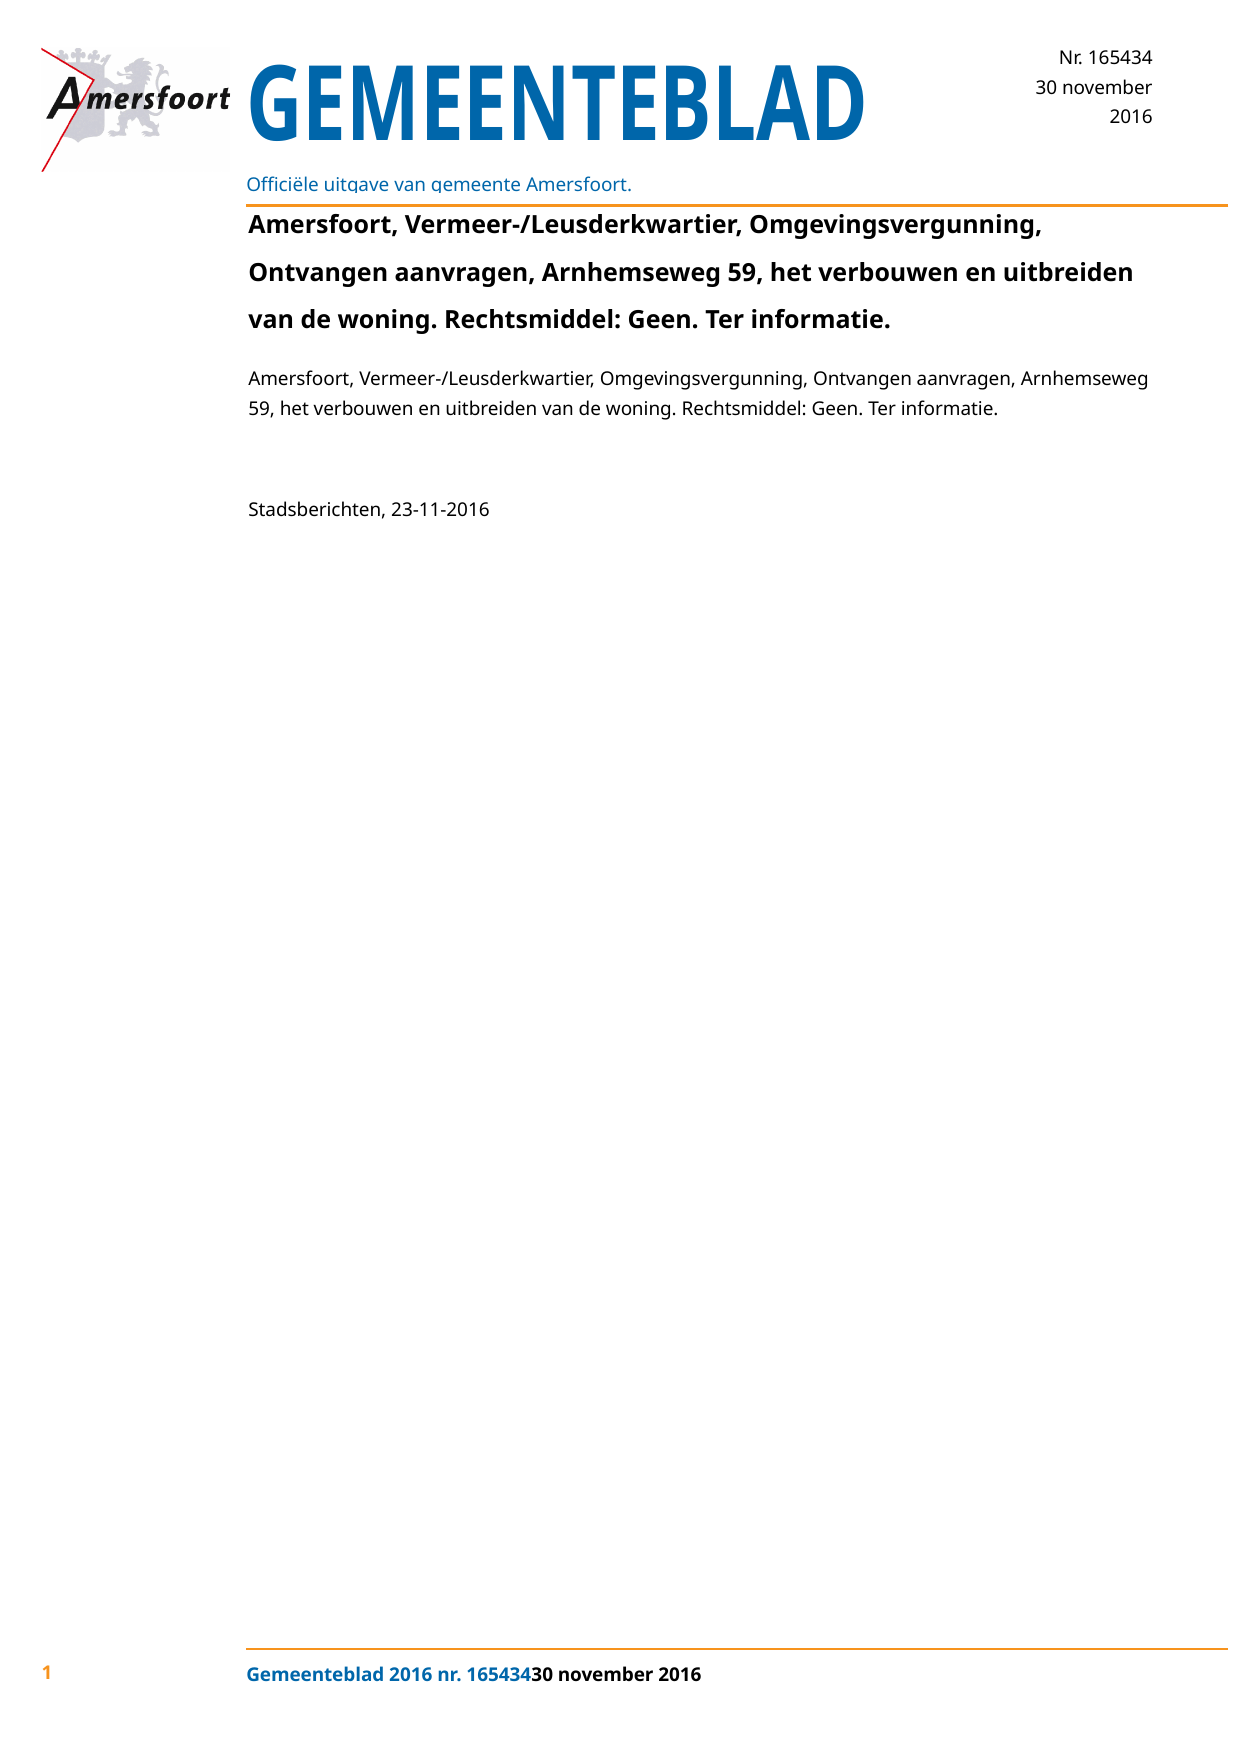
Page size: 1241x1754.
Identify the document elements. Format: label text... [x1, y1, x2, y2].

picture [41, 47, 231, 172]
text Stadsberichten, 23-11-2016 [248, 496, 1152, 522]
text Amersfoort, Vermeer-/Leusderkwartier, Omgevingsvergunning, Ontvangen aanvragen, Arnhemseweg 59, het verbouwen en uitbreiden van de woning. Rechtsmiddel: Geen. Ter informatie. [248, 207, 1152, 336]
text Amersfoort, Vermeer-/Leusderkwartier, Omgevingsvergunning, Ontvangen aanvragen, Arnhemseweg 59, het verbouwen en uitbreiden van de woning. Rechtsmiddel: Geen. Ter informatie. [248, 366, 1152, 421]
